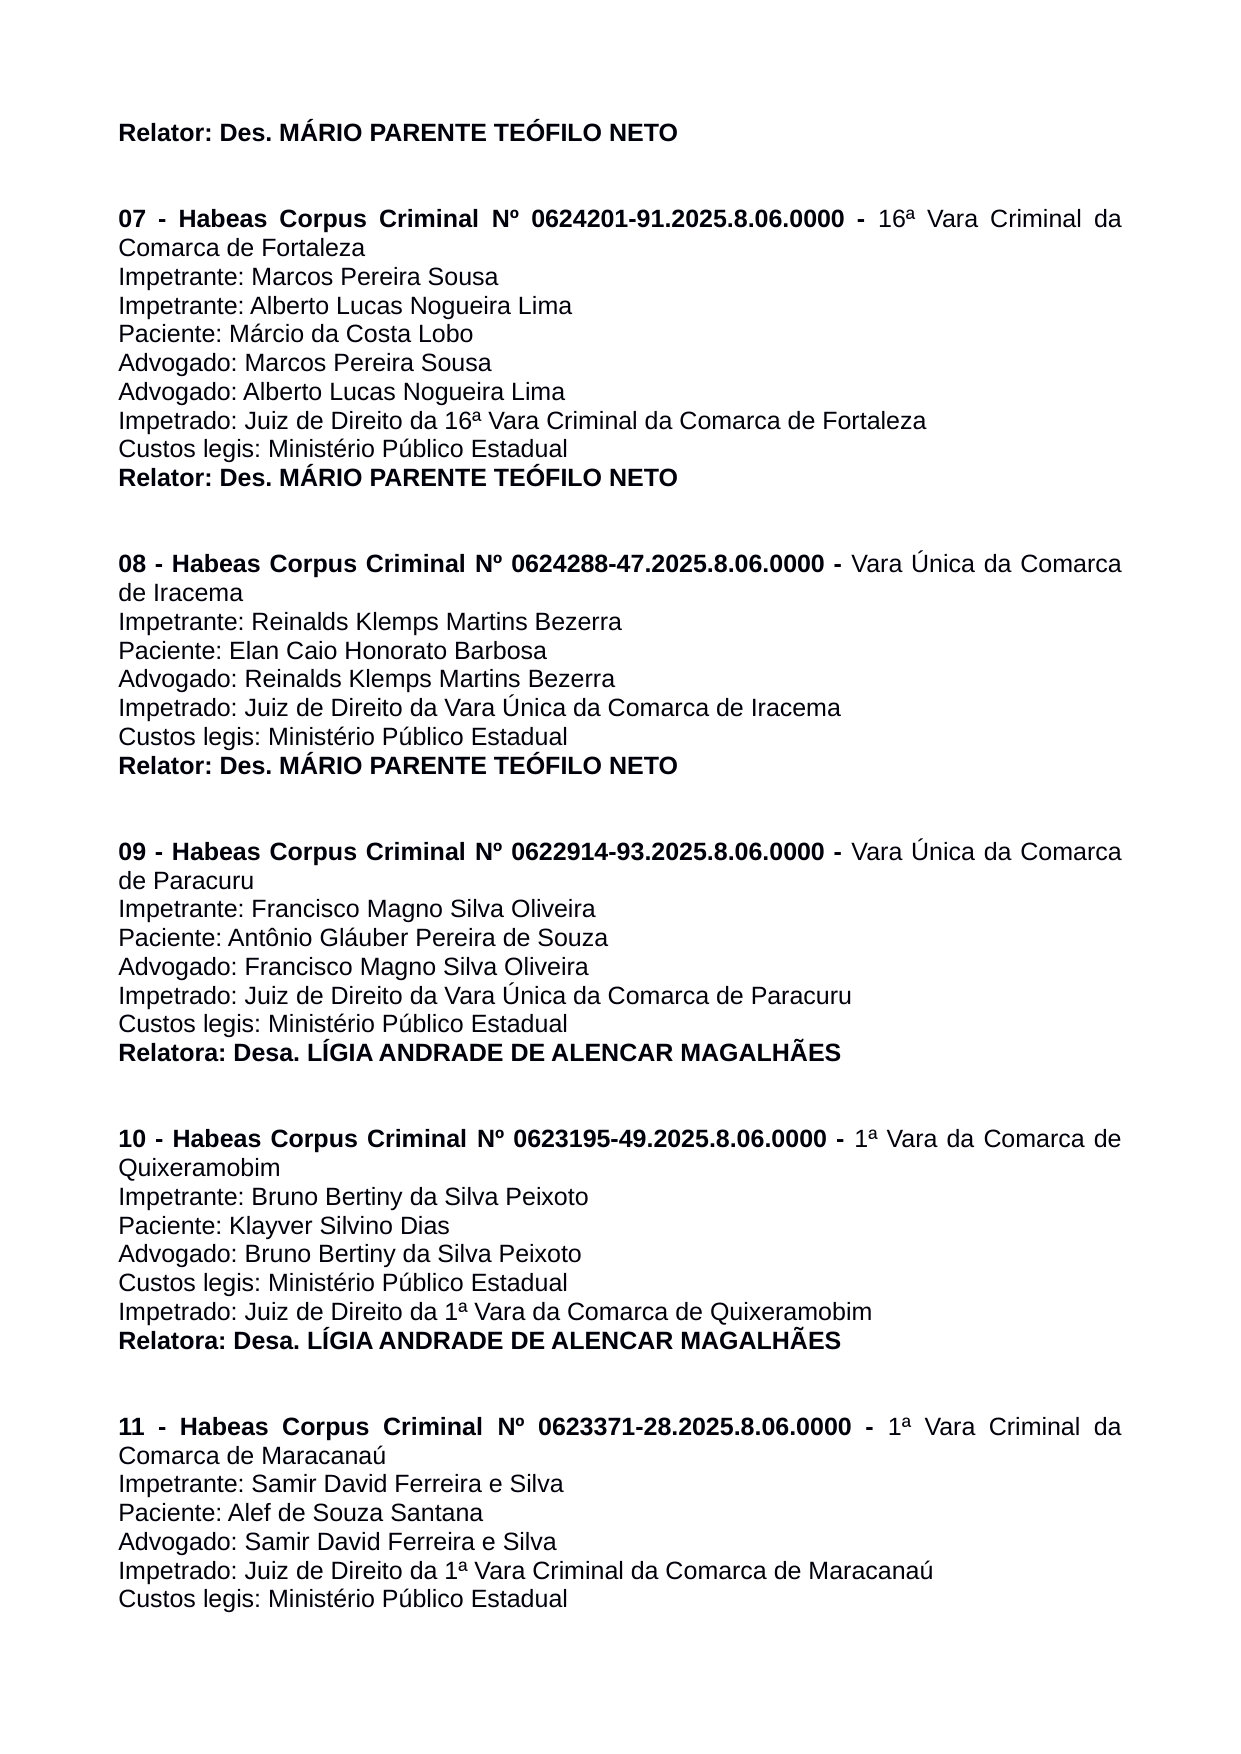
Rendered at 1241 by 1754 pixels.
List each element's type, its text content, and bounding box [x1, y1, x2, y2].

text Custos legis: Ministério Público Estadual [118, 1268, 1122, 1297]
text 11 - Habeas Corpus Criminal Nº 0623371-28.2025.8.06.0000 - 1ª Vara Criminal da Comarca de Maracanaú [118, 1412, 1122, 1469]
text Relator: Des. MÁRIO PARENTE TEÓFILO NETO [118, 463, 1122, 492]
text Relatora: Desa. LÍGIA ANDRADE DE ALENCAR MAGALHÃES [118, 1326, 1122, 1354]
text Impetrante: Reinalds Klemps Martins Bezerra [118, 607, 1122, 636]
text Impetrado: Juiz de Direito da 16ª Vara Criminal da Comarca de Fortaleza [118, 406, 1122, 434]
text Advogado: Francisco Magno Silva Oliveira [118, 952, 1122, 981]
text Paciente: Márcio da Costa Lobo [118, 319, 1122, 348]
text Advogado: Bruno Bertiny da Silva Peixoto [118, 1239, 1122, 1268]
text Custos legis: Ministério Público Estadual [118, 434, 1122, 463]
text 09 - Habeas Corpus Criminal Nº 0622914-93.2025.8.06.0000 - Vara Única da Comarca de Paracuru [118, 837, 1122, 894]
text Paciente: Elan Caio Honorato Barbosa [118, 636, 1122, 664]
text Impetrante: Samir David Ferreira e Silva [118, 1469, 1122, 1498]
text Custos legis: Ministério Público Estadual [118, 1009, 1122, 1038]
text Relatora: Desa. LÍGIA ANDRADE DE ALENCAR MAGALHÃES [118, 1038, 1122, 1067]
text 10 - Habeas Corpus Criminal Nº 0623195-49.2025.8.06.0000 - 1ª Vara da Comarca de Quixeramobim [118, 1124, 1122, 1182]
text Relator: Des. MÁRIO PARENTE TEÓFILO NETO [118, 751, 1122, 779]
text Impetrante: Francisco Magno Silva Oliveira [118, 894, 1122, 923]
text Paciente: Alef de Souza Santana [118, 1498, 1122, 1527]
text Advogado: Samir David Ferreira e Silva [118, 1527, 1122, 1556]
text Advogado: Alberto Lucas Nogueira Lima [118, 377, 1122, 406]
text Advogado: Marcos Pereira Sousa [118, 348, 1122, 377]
text Impetrado: Juiz de Direito da Vara Única da Comarca de Iracema [118, 693, 1122, 722]
text Impetrado: Juiz de Direito da 1ª Vara da Comarca de Quixeramobim [118, 1297, 1122, 1326]
text Paciente: Klayver Silvino Dias [118, 1211, 1122, 1239]
text Custos legis: Ministério Público Estadual [118, 722, 1122, 751]
text Relator: Des. MÁRIO PARENTE TEÓFILO NETO [118, 118, 1122, 147]
text 07 - Habeas Corpus Criminal Nº 0624201-91.2025.8.06.0000 - 16ª Vara Criminal da Comarca de Fortaleza [118, 204, 1122, 262]
text Impetrado: Juiz de Direito da Vara Única da Comarca de Paracuru [118, 981, 1122, 1009]
text Impetrado: Juiz de Direito da 1ª Vara Criminal da Comarca de Maracanaú [118, 1556, 1122, 1584]
text Custos legis: Ministério Público Estadual [118, 1584, 1122, 1613]
text 08 - Habeas Corpus Criminal Nº 0624288-47.2025.8.06.0000 - Vara Única da Comarca de Iracema [118, 549, 1122, 607]
text Impetrante: Marcos Pereira Sousa [118, 262, 1122, 291]
text Advogado: Reinalds Klemps Martins Bezerra [118, 664, 1122, 693]
text Impetrante: Alberto Lucas Nogueira Lima [118, 291, 1122, 319]
text Paciente: Antônio Gláuber Pereira de Souza [118, 923, 1122, 952]
text Impetrante: Bruno Bertiny da Silva Peixoto [118, 1182, 1122, 1211]
